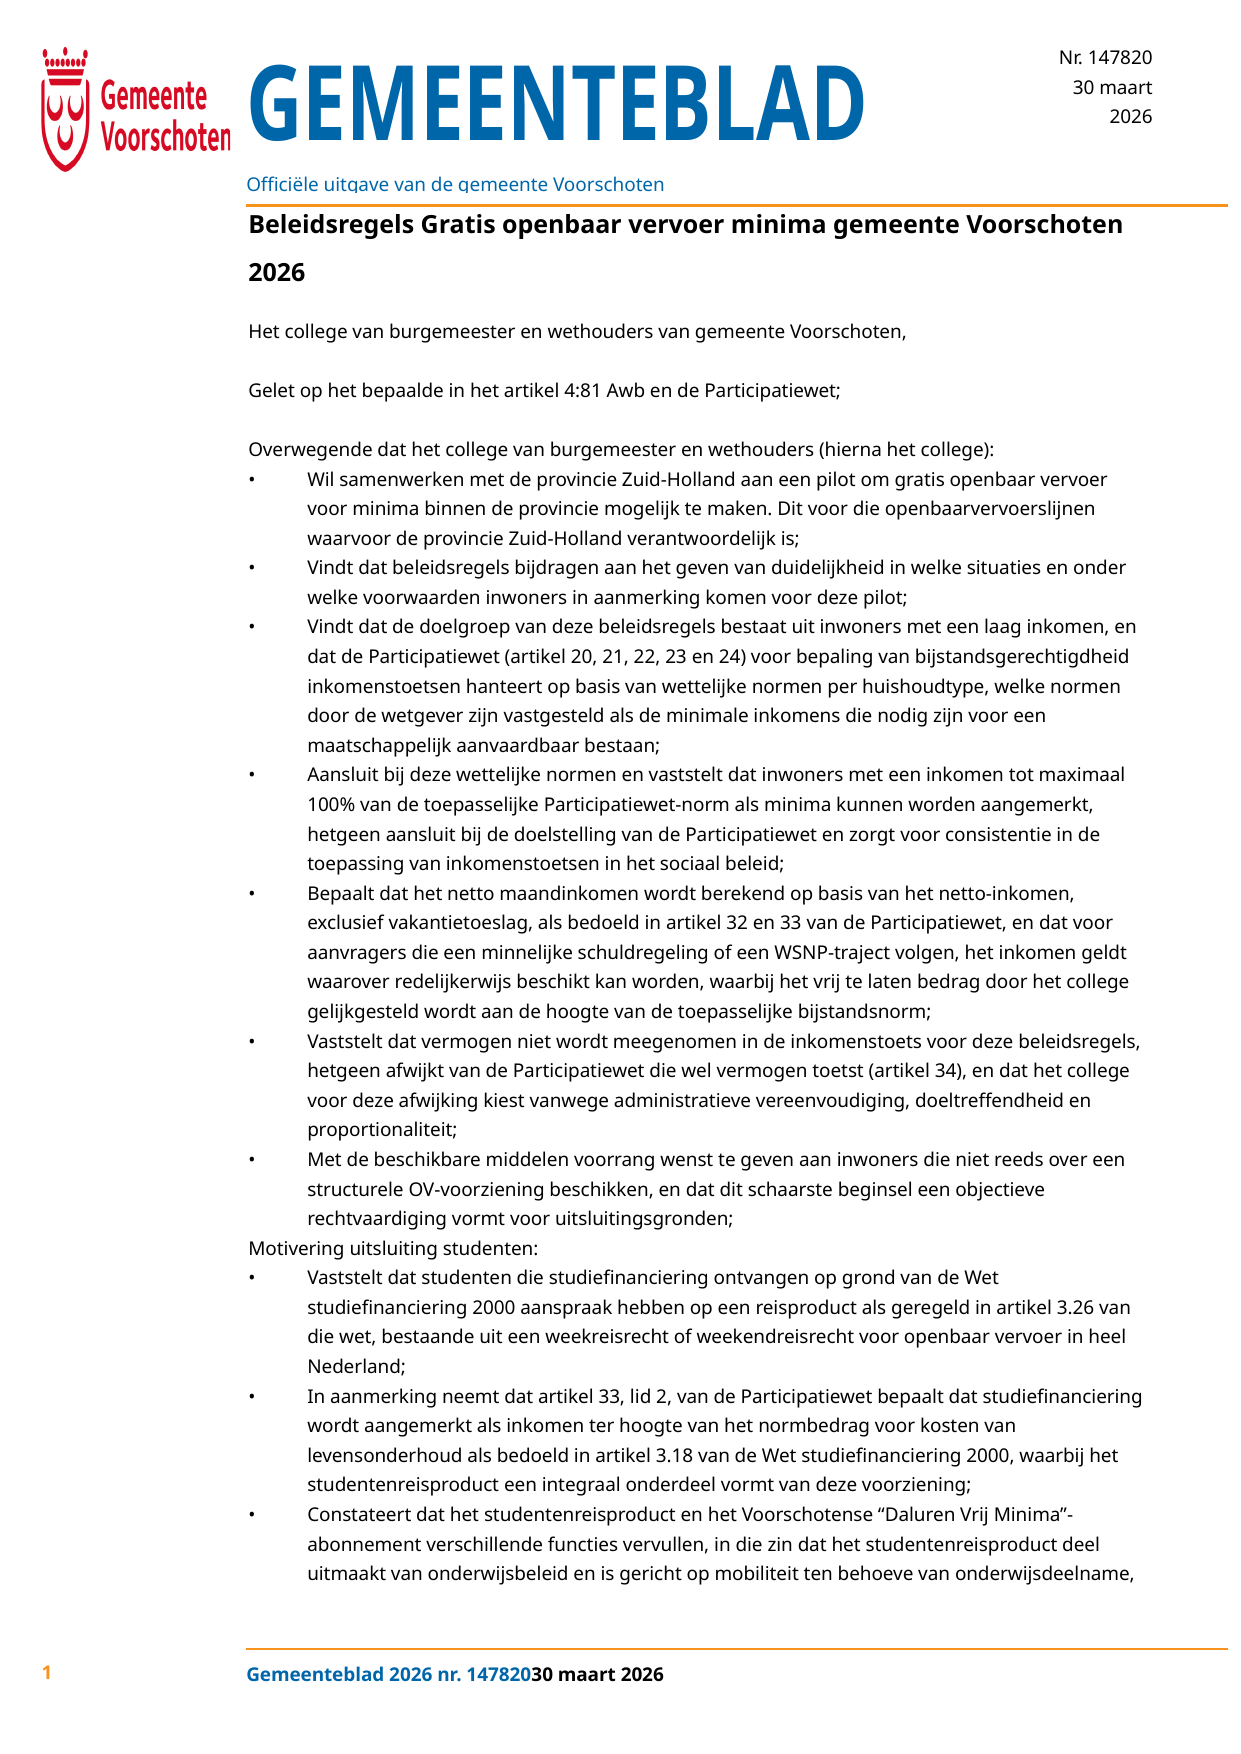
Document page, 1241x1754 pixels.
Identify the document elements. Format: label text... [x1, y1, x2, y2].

list Vaststelt dat studenten die studiefinanciering ontvangen op grond van de Wet studiefinanciering 2000 aanspraak hebben op een reisproduct als geregeld in artikel 3.26 van die wet, bestaande uit een weekreisrecht of weekendreisrecht voor openbaar vervoer in heel Nederland; [248, 1264, 1152, 1379]
list Constateert dat het studentenreisproduct en het Voorschotense “Daluren Vrij Minima”-abonnement verschillende functies vervullen, in die zin dat het studentenreisproduct deel uitmaakt van onderwijsbeleid en is gericht op mobiliteit ten behoeve van onderwijsdeelname, [248, 1501, 1152, 1586]
text Motivering uitsluiting studenten: [248, 1235, 1152, 1261]
text Overwegende dat het college van burgemeester en wethouders (hierna het college): [248, 436, 1152, 462]
list In aanmerking neemt dat artikel 33, lid 2, van de Participatiewet bepaalt dat studiefinanciering wordt aangemerkt als inkomen ter hoogte van het normbedrag voor kosten van levensonderhoud als bedoeld in artikel 3.18 van de Wet studiefinanciering 2000, waarbij het studentenreisproduct een integraal onderdeel vormt van deze voorziening; [248, 1383, 1152, 1497]
list Vaststelt dat vermogen niet wordt meegenomen in de inkomenstoets voor deze beleidsregels, hetgeen afwijkt van de Participatiewet die wel vermogen toetst (artikel 34), en dat het college voor deze afwijking kiest vanwege administratieve vereenvoudiging, doeltreffendheid en proportionaliteit; [248, 1028, 1152, 1142]
text Het college van burgemeester en wethouders van gemeente Voorschoten, [248, 318, 1152, 344]
list Met de beschikbare middelen voorrang wenst te geven aan inwoners die niet reeds over een structurele OV-voorziening beschikken, en dat dit schaarste beginsel een objectieve rechtvaardiging vormt voor uitsluitingsgronden; [248, 1146, 1152, 1231]
list Vindt dat beleidsregels bijdragen aan het geven van duidelijkheid in welke situaties en onder welke voorwaarden inwoners in aanmerking komen voor deze pilot; [248, 554, 1152, 610]
picture [41, 47, 231, 172]
list Wil samenwerken met de provincie Zuid-Holland aan een pilot om gratis openbaar vervoer voor minima binnen de provincie mogelijk te maken. Dit voor die openbaarvervoerslijnen waarvoor de provincie Zuid-Holland verantwoordelijk is; [248, 466, 1152, 551]
list Vindt dat de doelgroep van deze beleidsregels bestaat uit inwoners met een laag inkomen, en dat de Participatiewet (artikel 20, 21, 22, 23 en 24) voor bepaling van bijstandsgerechtigdheid inkomenstoetsen hanteert op basis van wettelijke normen per huishoudtype, welke normen door de wetgever zijn vastgesteld als de minimale inkomens die nodig zijn voor een maatschappelijk aanvaardbaar bestaan; [248, 614, 1152, 758]
text Gelet op het bepaalde in het artikel 4:81 Awb en de Participatiewet; [248, 377, 1152, 403]
text Beleidsregels Gratis openbaar vervoer minima gemeente Voorschoten 2026 [248, 207, 1152, 288]
list Bepaalt dat het netto maandinkomen wordt berekend op basis van het netto-inkomen, exclusief vakantietoeslag, als bedoeld in artikel 32 en 33 van de Participatiewet, en dat voor aanvragers die een minnelijke schuldregeling of een WSNP-traject volgen, het inkomen geldt waarover redelijkerwijs beschikt kan worden, waarbij het vrij te laten bedrag door het college gelijkgesteld wordt aan de hoogte van de toepasselijke bijstandsnorm; [248, 880, 1152, 1024]
list Aansluit bij deze wettelijke normen en vaststelt dat inwoners met een inkomen tot maximaal 100% van de toepasselijke Participatiewet-norm als minima kunnen worden aangemerkt, hetgeen aansluit bij de doelstelling van de Participatiewet en zorgt voor consistentie in de toepassing van inkomenstoetsen in het sociaal beleid; [248, 762, 1152, 876]
